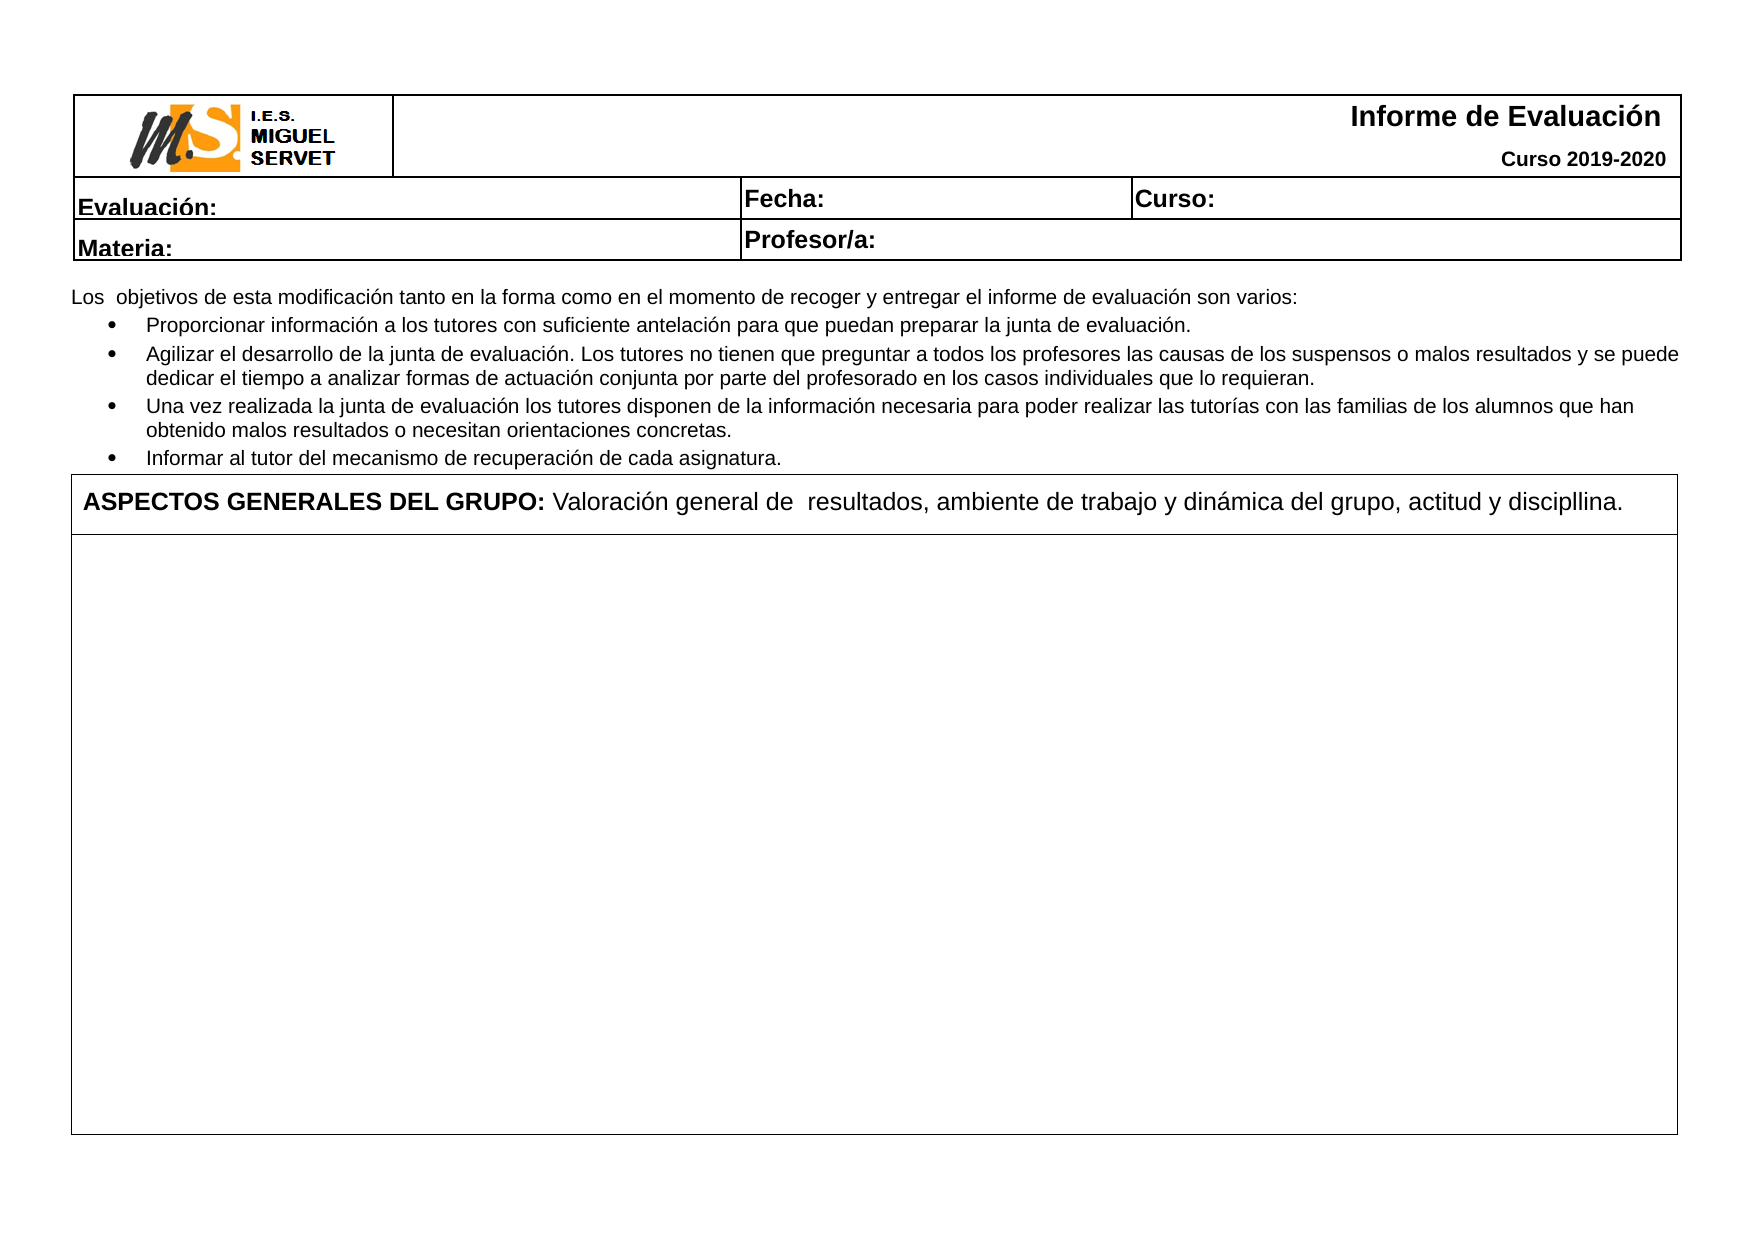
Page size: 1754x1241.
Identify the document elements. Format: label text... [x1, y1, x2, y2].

table_cell Materia: [75, 220, 740, 259]
list Informar al tutor del mecanismo de recuperación de cada asignatura. [108, 446, 1683, 470]
list Una vez realizada la junta de evaluación los tutores disponen de la información necesaria para poder realizar las tutorías con las familias de los alumnos que han obtenido malos resultados o necesitan orientaciones concretas. [108, 393, 1683, 442]
table_cell Profesor/a: [742, 220, 1680, 259]
list Agilizar el desarrollo de la junta de evaluación. Los tutores no tienen que preguntar a todos los profesores las causas de los suspensos o malos resultados y se puede dedicar el tiempo a analizar formas de actuación conjunta por parte del profesorado en los casos individuales que lo requieran. [108, 341, 1683, 389]
table_header Informe de Evaluación Curso 2019-2020 [394, 96, 1680, 176]
text Los objetivos de esta modificación tanto en la forma como en el momento de recoger y entregar el informe de evaluación son varios: [71, 285, 1683, 309]
list Proporcionar información a los tutores con suficiente antelación para que puedan preparar la junta de evaluación. [108, 313, 1683, 337]
table_cell Fecha: [742, 178, 1131, 218]
table_header Aspectos generales del grupo: Valoración general de resultados, ambiente de trabajo y dinámica del grupo, actitud y discipllina. [72, 475, 1677, 534]
table_cell Evaluación: [75, 178, 740, 218]
table_header [75, 96, 392, 176]
table_cell [72, 535, 1677, 1134]
table_cell Curso: [1133, 178, 1680, 218]
